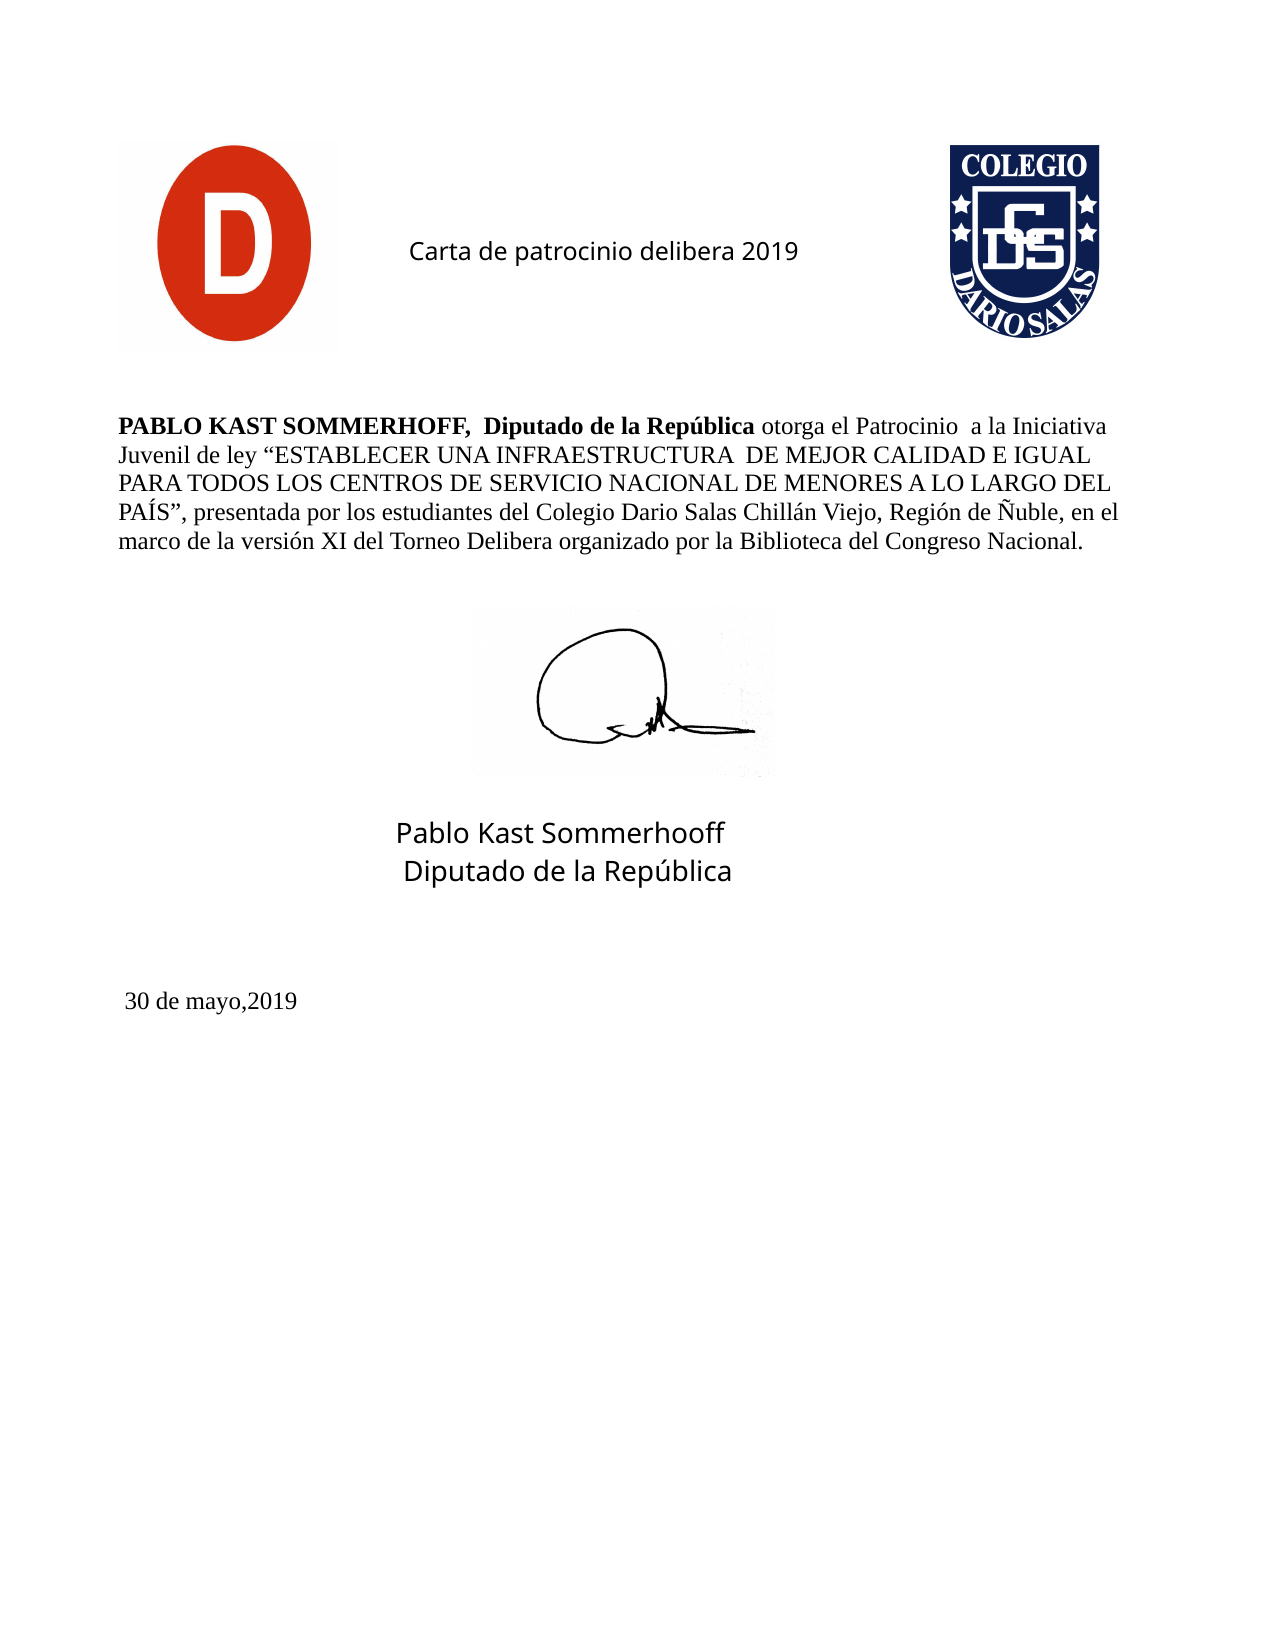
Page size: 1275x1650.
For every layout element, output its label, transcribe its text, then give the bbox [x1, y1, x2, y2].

text [1129, 233, 1157, 267]
picture [920, 137, 1129, 346]
text Pablo Kast Sommerhooff [118, 813, 1157, 852]
picture [116, 140, 340, 352]
text Carta de patrocinio delibera 2019 [340, 233, 920, 267]
picture [469, 605, 776, 777]
text Diputado de la República [118, 852, 1157, 890]
text PABLO KAST SOMMERHOFF, Diputado de la República otorga el Patrocinio a la Iniciativa Juvenil de ley “ESTABLECER UNA INFRAESTRUCTURA DE MEJOR CALIDAD E IGUAL PARA TODOS LOS CENTROS DE SERVICIO NACIONAL DE MENORES A LO LARGO DEL PAÍS”, presentada por los estudiantes del Colegio Dario Salas Chillán Viejo, Región de Ñuble, en el marco de la versión XI del Torneo Delibera organizado por la Biblioteca del Congreso Nacional. [118, 411, 1157, 555]
text 30 de mayo,2019 [118, 986, 1157, 1015]
